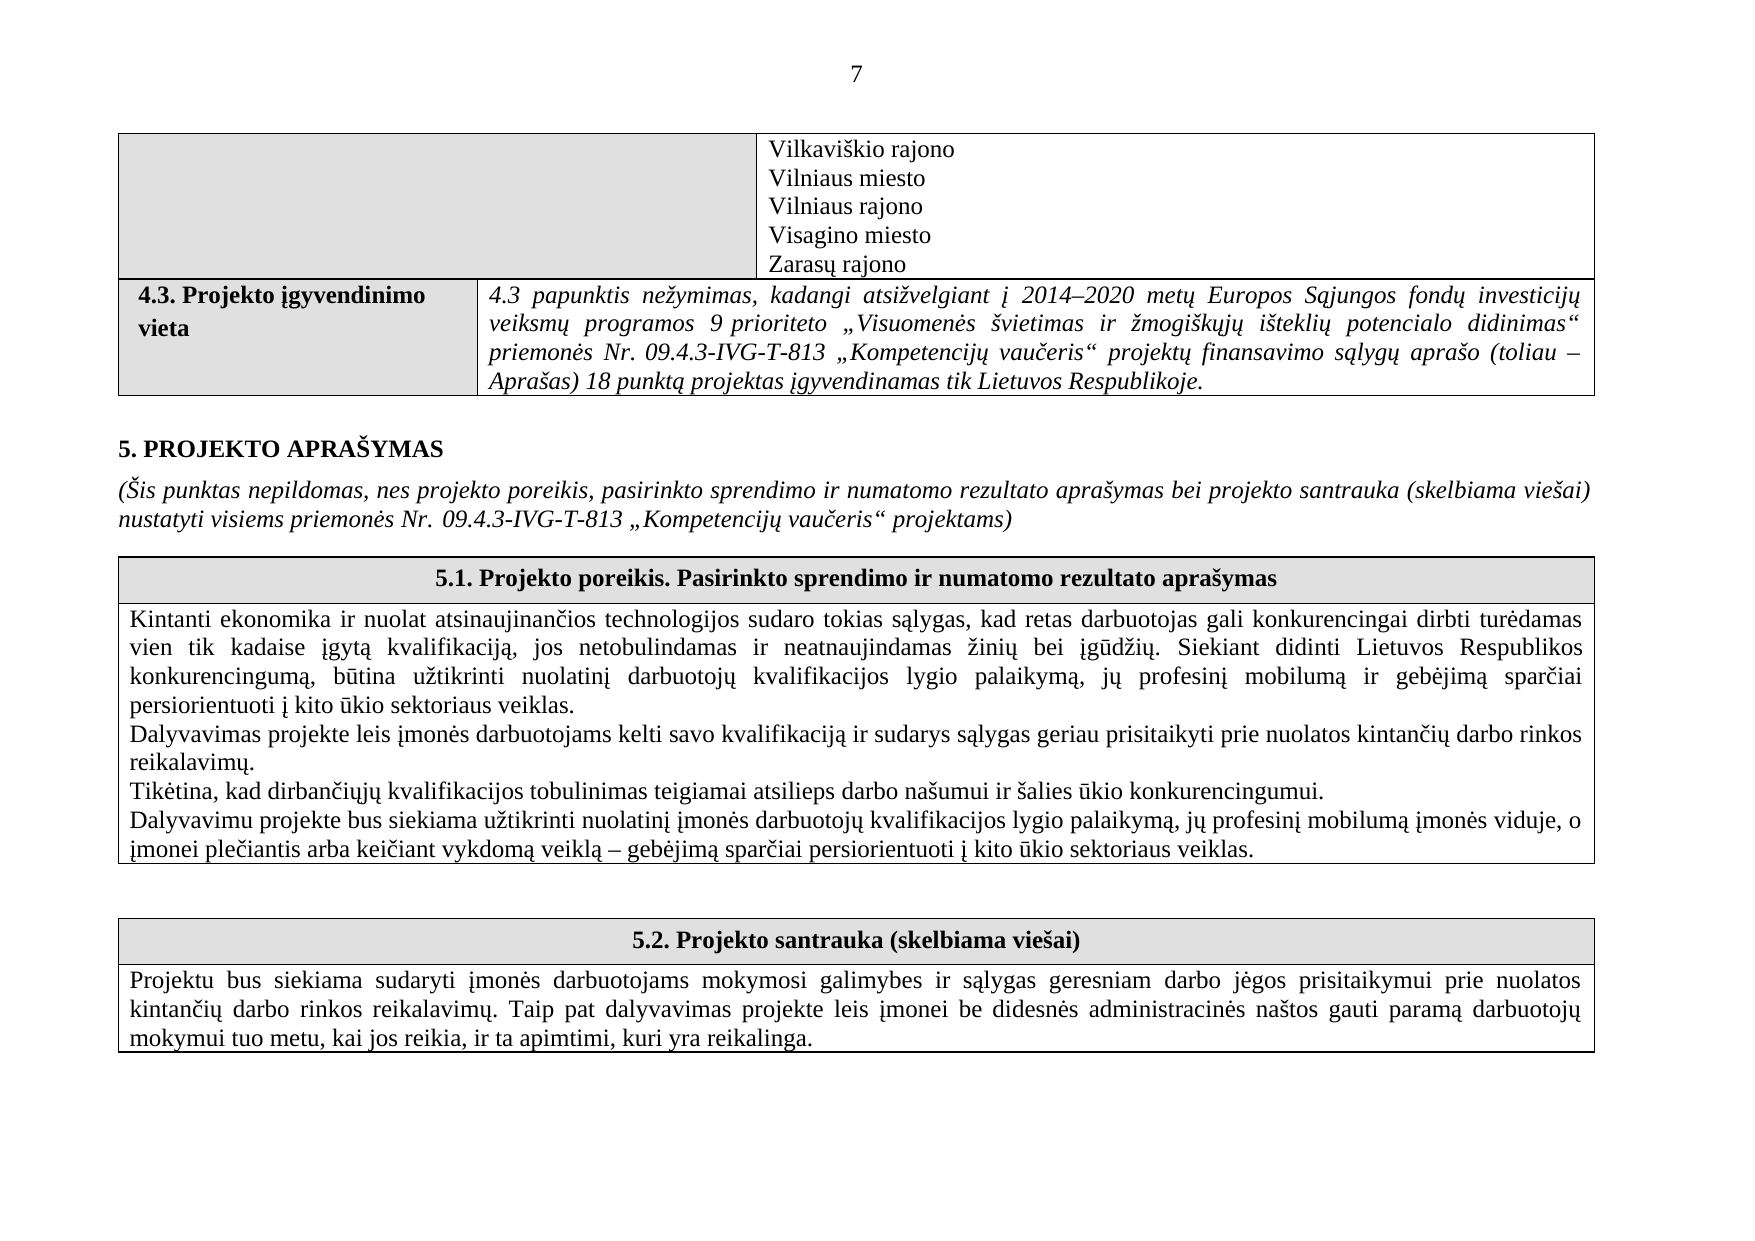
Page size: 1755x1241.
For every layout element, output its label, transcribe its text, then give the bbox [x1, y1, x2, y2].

table_header 4.3 papunktis nežymimas, kadangi atsižvelgiant į 2014–2020 metų Europos Sąjungos fondų investicijų veiksmų programos 9 prioriteto „Visuomenės švietimas ir žmogiškųjų išteklių potencialo didinimas“ priemonės Nr. 09.4.3-IVG-T-813 „Kompetencijų vaučeris“ projektų finansavimo sąlygų aprašo (toliau – Aprašas) 18 punktą projektas įgyvendinamas tik Lietuvos Respublikoje. [478, 280, 1594, 395]
text (Šis punktas nepildomas, nes projekto poreikis, pasirinkto sprendimo ir numatomo rezultato aprašymas bei projekto santrauka (skelbiama viešai) nustatyti visiems priemonės Nr. 09.4.3-IVG-T-813 „Kompetencijų vaučeris“ projektams) [118, 475, 1594, 532]
table_cell [119, 134, 756, 278]
table_cell Kintanti ekonomika ir nuolat atsinaujinančios technologijos sudaro tokias sąlygas, kad retas darbuotojas gali konkurencingai dirbti turėdamas vien tik kadaise įgytą kvalifikaciją, jos netobulindamas ir neatnaujindamas žinių bei įgūdžių. Siekiant didinti Lietuvos Respublikos konkurencingumą, būtina užtikrinti nuolatinį darbuotojų kvalifikacijos lygio palaikymą, jų profesinį mobilumą ir gebėjimą sparčiai persiorientuoti į kito ūkio sektoriaus veiklas. Dalyvavimas projekte leis įmonės darbuotojams kelti savo kvalifikaciją ir sudarys sąlygas geriau prisitaikyti prie nuolatos kintančių darbo rinkos reikalavimų. Tikėtina, kad dirbančiųjų kvalifikacijos tobulinimas teigiamai atsilieps darbo našumui ir šalies ūkio konkurencingumui. Dalyvavimu projekte bus siekiama užtikrinti nuolatinį įmonės darbuotojų kvalifikacijos lygio palaikymą, jų profesinį mobilumą įmonės viduje, o įmonei plečiantis arba keičiant vykdomą veiklą – gebėjimą sparčiai persiorientuoti į kito ūkio sektoriaus veiklas. [119, 604, 1594, 862]
table_cell Vilkaviškio rajono Vilniaus miesto Vilniaus rajono Visagino miesto Zarasų rajono [757, 134, 1594, 278]
table_header 5.2. Projekto santrauka (skelbiama viešai) [119, 919, 1594, 964]
table_cell Projektu bus siekiama sudaryti įmonės darbuotojams mokymosi galimybes ir sąlygas geresniam darbo jėgos prisitaikymui prie nuolatos kintančių darbo rinkos reikalavimų. Taip pat dalyvavimas projekte leis įmonei be didesnės administracinės naštos gauti paramą darbuotojų mokymui tuo metu, kai jos reikia, ir ta apimtimi, kuri yra reikalinga. [119, 965, 1594, 1051]
text 5. PROJEKTO APRAŠYMAS [118, 434, 1594, 463]
table_header 4.3. Projekto įgyvendinimo vieta [119, 280, 477, 395]
table_header 5.1. Projekto poreikis. Pasirinkto sprendimo ir numatomo rezultato aprašymas [119, 558, 1594, 603]
